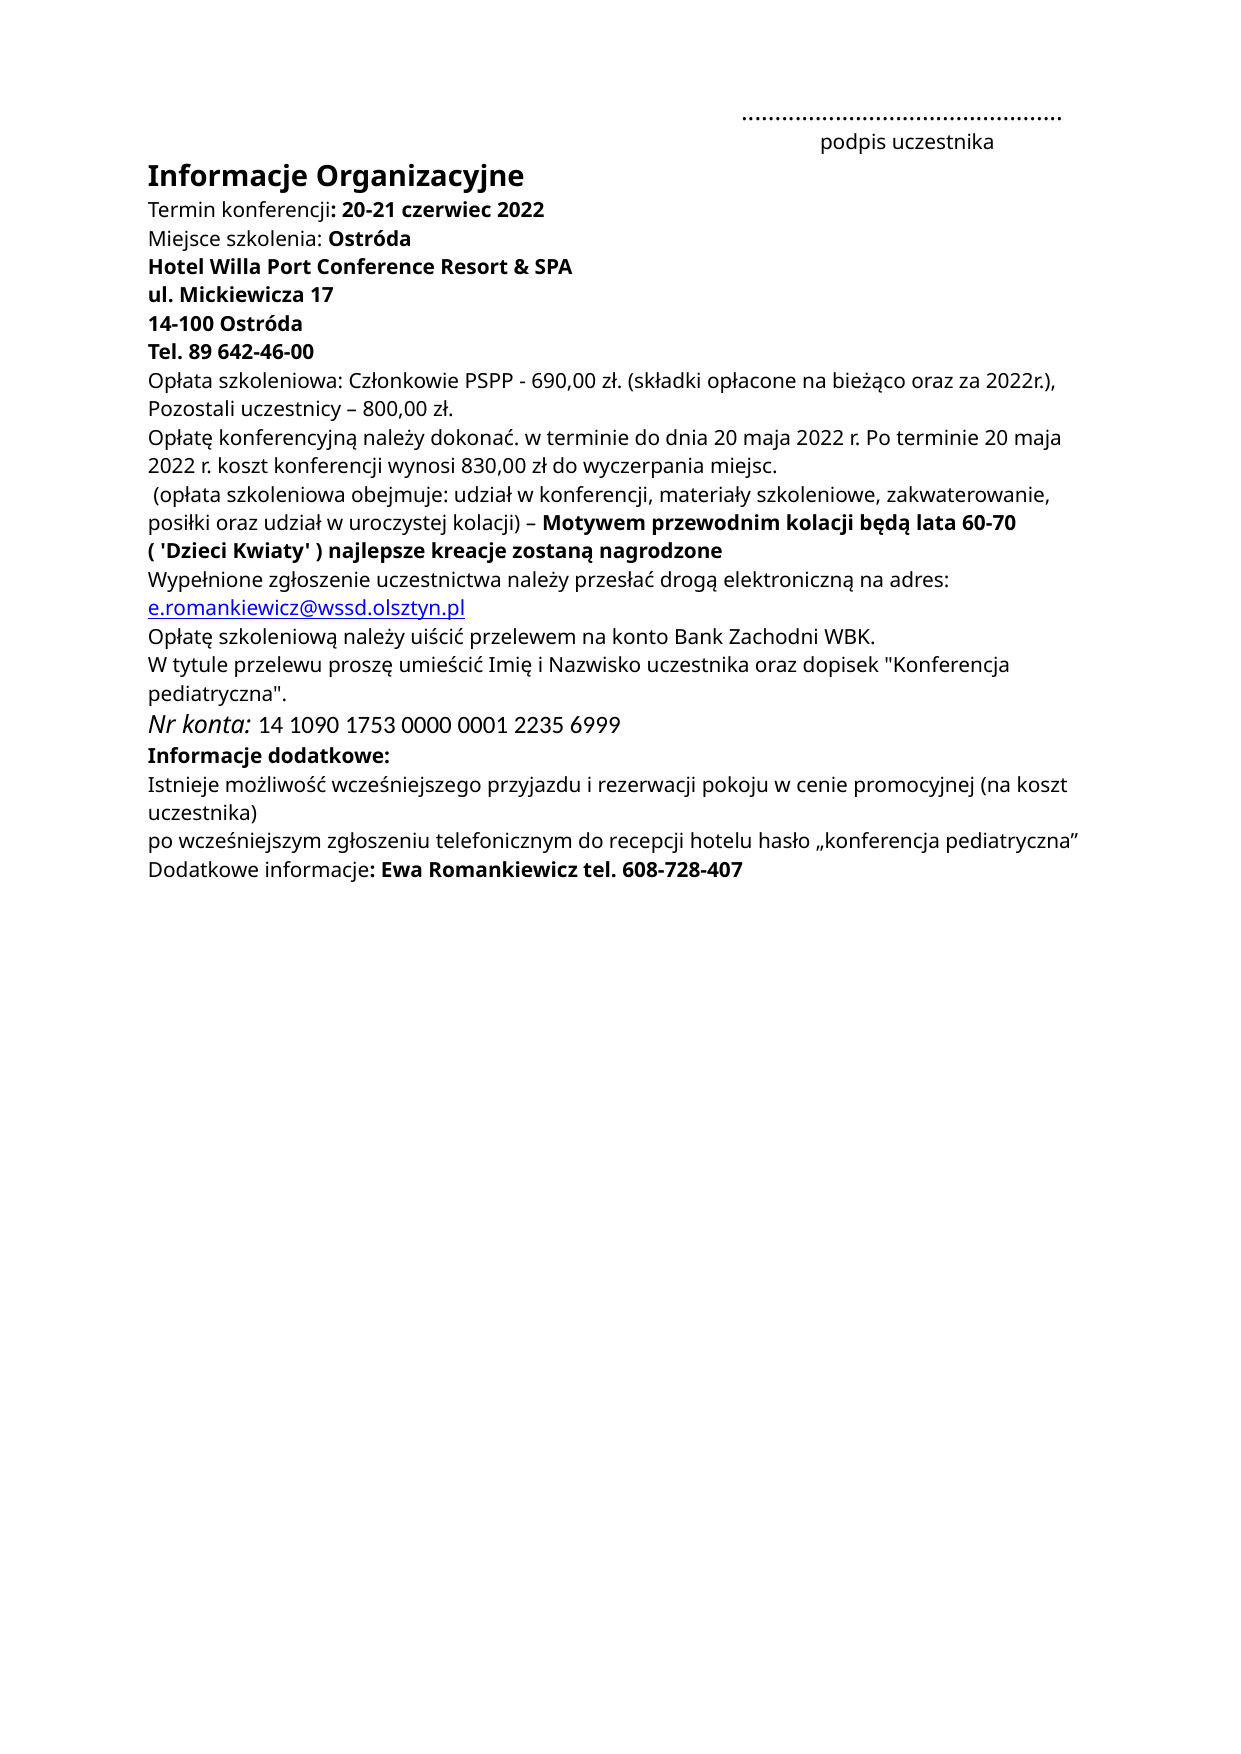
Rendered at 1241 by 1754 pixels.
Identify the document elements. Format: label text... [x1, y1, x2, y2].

text Opłata szkoleniowa: Członkowie PSPP - 690,00 zł. (składki opłacone na bieżąco oraz za 2022r.), [148, 366, 1093, 394]
text Opłatę konferencyjną należy dokonać. w terminie do dnia 20 maja 2022 r. Po terminie 20 maja 2022 r. koszt konferencji wynosi 830,00 zł do wyczerpania miejsc. [148, 423, 1093, 480]
text Pozostali uczestnicy – 800,00 zł. [148, 394, 1093, 423]
text ul. Mickiewicza 17 [148, 281, 1093, 309]
text Dodatkowe informacje: Ewa Romankiewicz tel. 608-728-407 [148, 855, 1093, 883]
text W tytule przelewu proszę umieścić Imię i Nazwisko uczestnika oraz dopisek "Konferencja pediatryczna". [148, 650, 1093, 707]
text 14-100 Ostróda [148, 309, 1093, 337]
text Opłatę szkoleniową należy uiścić przelewem na konto Bank Zachodni WBK. [148, 622, 1093, 650]
text Nr konta: 14 1090 1753 0000 0001 2235 6999 [148, 707, 1093, 741]
text Hotel Willa Port Conference Resort & SPA [148, 252, 1093, 281]
text Termin konferencji: 20-21 czerwiec 2022 [148, 195, 1093, 224]
text podpis uczestnika [148, 127, 1093, 156]
text Wypełnione zgłoszenie uczestnictwa należy przesłać drogą elektroniczną na adres: [148, 565, 1093, 593]
text (opłata szkoleniowa obejmuje: udział w konferencji, materiały szkoleniowe, zakwaterowanie, posiłki oraz udział w uroczystej kolacji) – Motywem przewodnim kolacji będą lata 60-70 ( 'Dzieci Kwiaty' ) najlepsze kreacje zostaną nagrodzone [148, 480, 1093, 565]
text Istnieje możliwość wcześniejszego przyjazdu i rezerwacji pokoju w cenie promocyjnej (na koszt uczestnika) [148, 770, 1093, 827]
text Tel. 89 642-46-00 [148, 337, 1093, 366]
text Miejsce szkolenia: Ostróda [148, 224, 1093, 252]
text e.romankiewicz@wssd.olsztyn.pl [148, 593, 1093, 622]
text Informacje dodatkowe: [148, 741, 1093, 770]
text po wcześniejszym zgłoszeniu telefonicznym do recepcji hotelu hasło „konferencja pediatryczna” [148, 827, 1093, 855]
text Informacje Organizacyjne [148, 156, 1093, 195]
text ................................................ [148, 93, 1093, 127]
